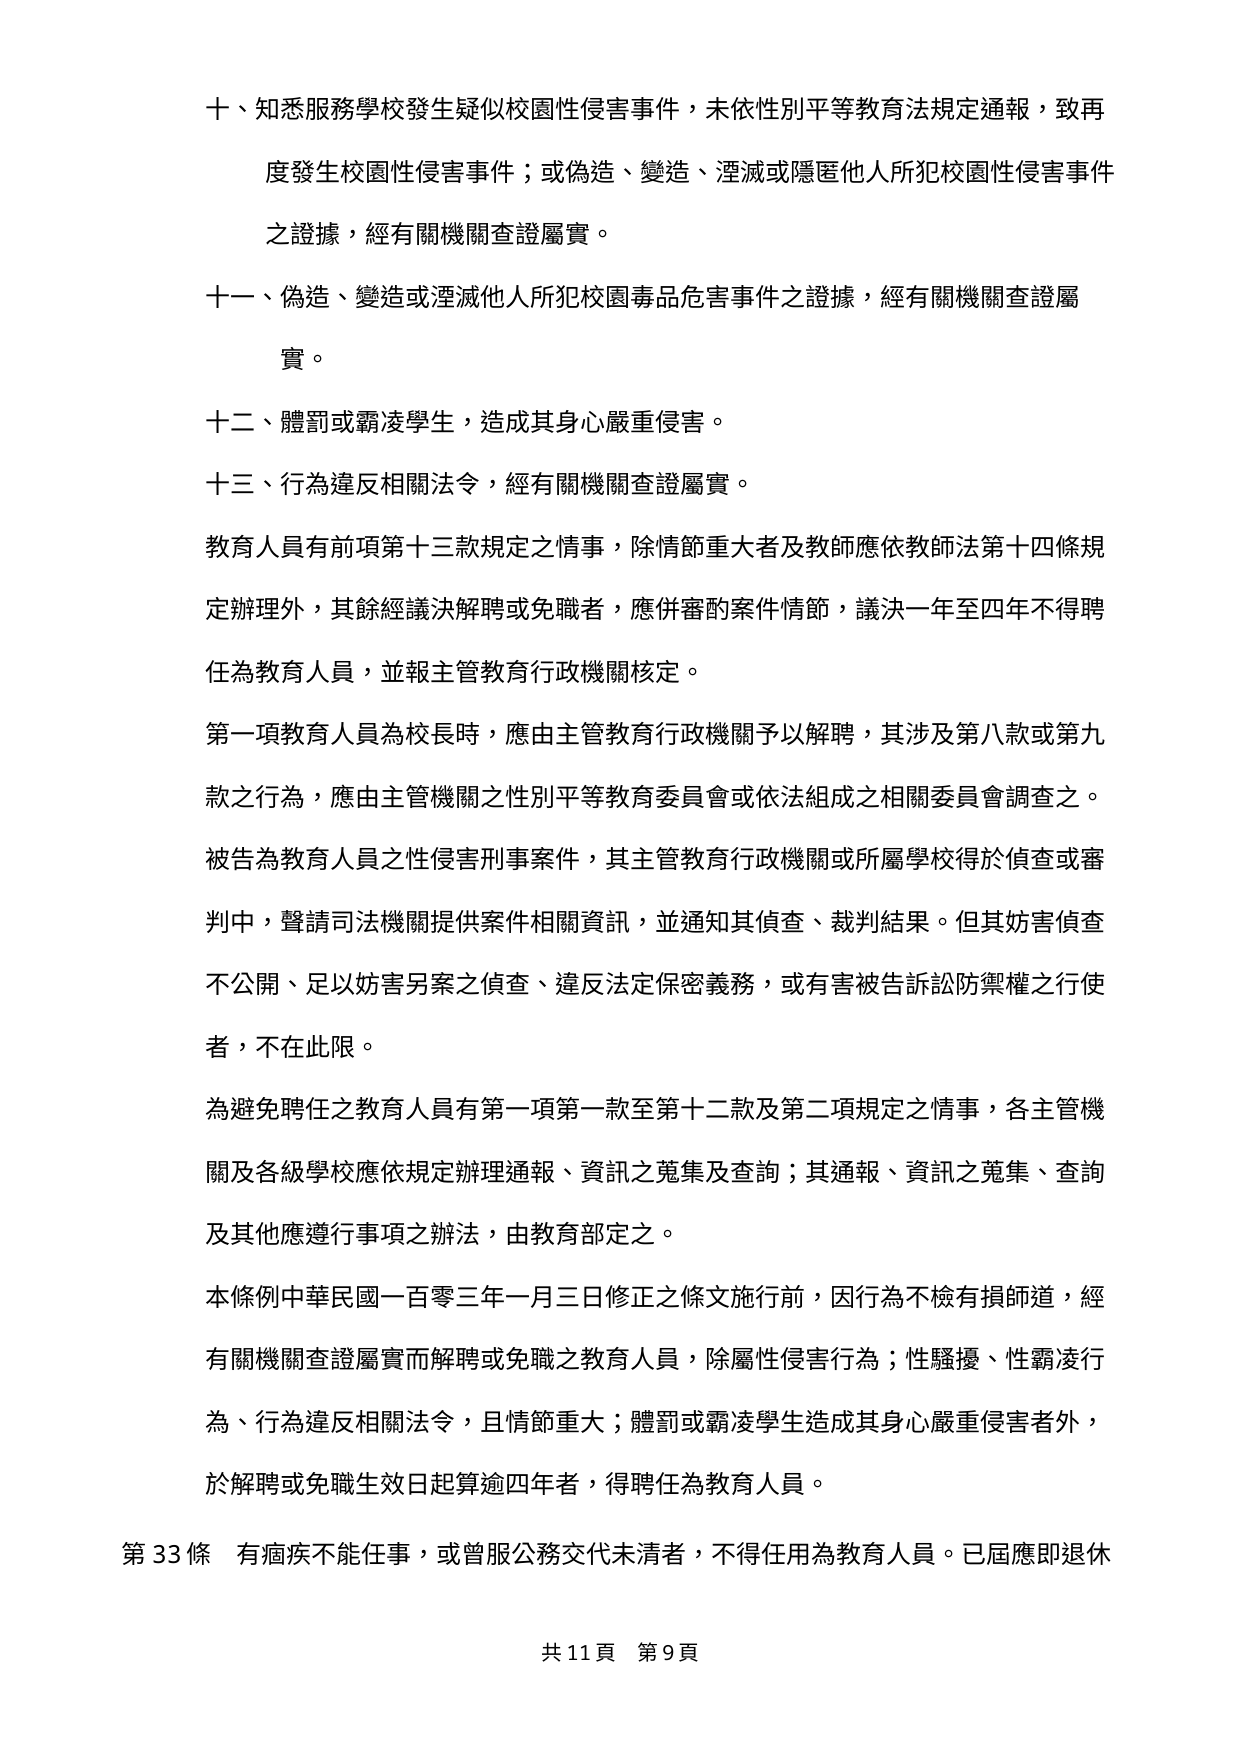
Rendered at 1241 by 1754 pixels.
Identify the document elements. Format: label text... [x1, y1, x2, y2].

text 本條例中華民國一百零三年一月三日修正之條文施行前，因行為不檢有損師道，經有關機關查證屬實而解聘或免職之教育人員，除屬性侵害行為；性騷擾、性霸凌行為、行為違反相關法令，且情節重大；體罰或霸凌學生造成其身心嚴重侵害者外，於解聘或免職生效日起算逾四年者，得聘任為教育人員。 [206, 1254, 1122, 1504]
text 十、知悉服務學校發生疑似校園性侵害事件，未依性別平等教育法規定通報，致再 [131, 66, 1122, 129]
text 第一項教育人員為校長時，應由主管教育行政機關予以解聘，其涉及第八款或第九款之行為，應由主管機關之性別平等教育委員會或依法組成之相關委員會調查之。 [206, 691, 1122, 816]
text 教育人員有前項第十三款規定之情事，除情節重大者及教師應依教師法第十四條規定辦理外，其餘經議決解聘或免職者，應併審酌案件情節，議決一年至四年不得聘任為教育人員，並報主管教育行政機關核定。 [206, 504, 1122, 691]
text 第33條 有痼疾不能任事，或曾服公務交代未清者，不得任用為教育人員。已屆應即退休 [122, 1511, 1122, 1573]
text 十一、偽造、變造或湮滅他人所犯校園毒品危害事件之證據，經有關機關查證屬 [118, 254, 1122, 316]
text 十二、體罰或霸凌學生，造成其身心嚴重侵害。 [118, 379, 1122, 441]
text 度發生校園性侵害事件；或偽造、變造、湮滅或隱匿他人所犯校園性侵害事件 [131, 129, 1122, 191]
text 被告為教育人員之性侵害刑事案件，其主管教育行政機關或所屬學校得於偵查或審判中，聲請司法機關提供案件相關資訊，並通知其偵查、裁判結果。但其妨害偵查不公開、足以妨害另案之偵查、違反法定保密義務，或有害被告訴訟防禦權之行使者，不在此限。 [206, 816, 1122, 1066]
text 為避免聘任之教育人員有第一項第一款至第十二款及第二項規定之情事，各主管機關及各級學校應依規定辦理通報、資訊之蒐集及查詢；其通報、資訊之蒐集、查詢及其他應遵行事項之辦法，由教育部定之。 [206, 1066, 1122, 1254]
text 實。 [118, 316, 1122, 379]
text 十三、行為違反相關法令，經有關機關查證屬實。 [118, 441, 1122, 504]
text 之證據，經有關機關查證屬實。 [131, 191, 1122, 254]
